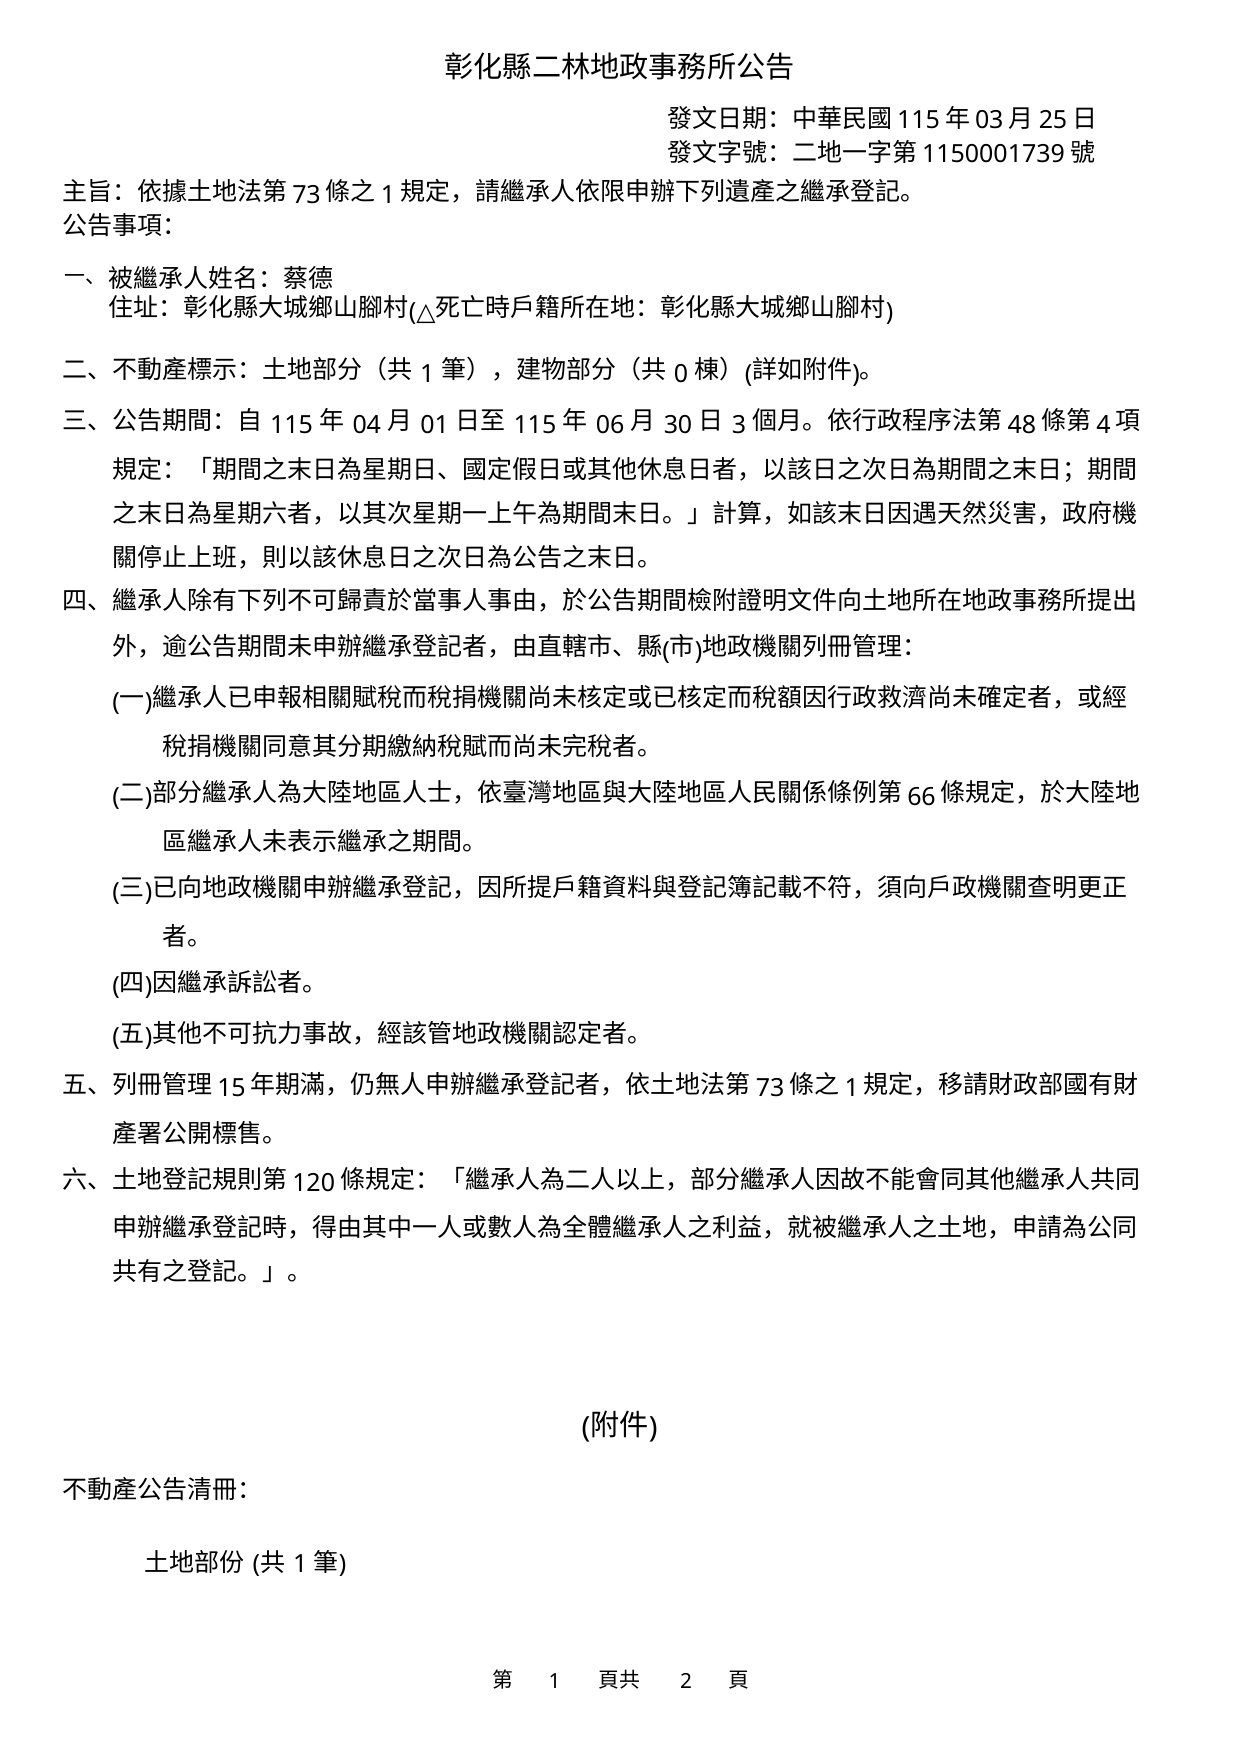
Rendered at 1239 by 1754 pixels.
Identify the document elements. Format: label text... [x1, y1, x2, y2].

table_cell [62, 315, 109, 356]
table_cell (附件) [62, 1395, 1177, 1456]
table_header [62, 0, 109, 41]
table_cell 一、 [62, 264, 109, 315]
table_cell [0, 41, 62, 94]
table_cell [1177, 1456, 1239, 1528]
table_cell [483, 95, 523, 177]
table_cell [62, 95, 109, 177]
table_cell [653, 1355, 667, 1395]
table_cell [523, 95, 585, 177]
table_cell 不動產公告清冊： [62, 1456, 1177, 1528]
table_cell [1177, 1600, 1239, 1660]
table_cell [1177, 1529, 1239, 1600]
table_cell 1 [523, 1660, 585, 1701]
table_cell [0, 1600, 62, 1660]
table_cell [523, 1600, 585, 1660]
table_cell [483, 1355, 523, 1395]
table_cell 彰化縣二林地政事務所公告 [62, 41, 1177, 94]
table_cell [585, 1600, 653, 1660]
table_cell [653, 1600, 667, 1660]
table_cell 主旨：依據土地法第73條之1規定，請繼承人依限申辦下列遺產之繼承登記。 公告事項： [62, 177, 1177, 264]
table_cell [0, 264, 62, 315]
table_header [718, 0, 759, 41]
table_cell [1177, 95, 1239, 177]
table_cell [109, 1660, 482, 1701]
table_cell [62, 1600, 109, 1660]
table_cell [0, 177, 62, 264]
table_cell [759, 1600, 1177, 1660]
table_cell 2 [653, 1660, 718, 1701]
table_cell 頁共 [585, 1660, 653, 1701]
table_cell [0, 1456, 62, 1528]
table_header [1177, 0, 1239, 41]
table_cell 被繼承人姓名：蔡德 住址：彰化縣大城鄉山腳村(△死亡時戶籍所在地：彰化縣大城鄉山腳村) [109, 264, 1177, 356]
table_cell [0, 95, 62, 177]
table_cell [109, 1600, 482, 1660]
table_cell [759, 1660, 1177, 1701]
table_cell [759, 1355, 1177, 1395]
table_header [653, 0, 667, 41]
table_cell [0, 356, 62, 1354]
table_cell 土地部份 (共 1 筆) [62, 1529, 1177, 1600]
table_cell 頁 [718, 1660, 759, 1701]
table_cell [1177, 315, 1239, 356]
table_cell [1177, 1395, 1239, 1456]
table_cell [1177, 264, 1239, 315]
table_cell [0, 1660, 62, 1701]
table_cell [109, 1355, 482, 1395]
table_cell [0, 1529, 62, 1600]
table_cell [1177, 356, 1239, 1354]
table_cell [1177, 1660, 1239, 1701]
table_cell [523, 1355, 585, 1395]
table_cell 第 [483, 1660, 523, 1701]
table_cell [1177, 1355, 1239, 1395]
table_header [523, 0, 585, 41]
table_cell [667, 1600, 718, 1660]
table_cell [109, 95, 482, 177]
table_cell [653, 95, 667, 177]
table_header [483, 0, 523, 41]
table_header [109, 0, 482, 41]
table_cell [718, 1355, 759, 1395]
table_cell [1177, 41, 1239, 94]
table_header [585, 0, 653, 41]
table_cell [62, 1660, 109, 1701]
table_header [667, 0, 718, 41]
table_cell [585, 95, 653, 177]
table_cell 二、不動產標示：土地部分（共 1 筆），建物部分（共 0 棟）(詳如附件)。 三、公告期間：自 115 年 04 月 01 日至 115 年 06 月 30 日 3 個月。依行政程序法第48條第4項 規定：「期間之末日為星期日、國定假日或其他休息日者，以該日之次日為期間之末日；期間 之末日為星期六者，以其次星期一上午為期間末日。」計算，如該末日因遇天然災害，政府機 關停止上班，則以該休息日之次日為公告之末日。 四、繼承人除有下列不可歸責於當事人事由，於公告期間檢附證明文件向土地所在地政事務所提出 外，逾公告期間未申辦繼承登記者，由直轄市、縣(市)地政機關列冊管理： (一)繼承人已申報相關賦稅而稅捐機關尚未核定或已核定而稅額因行政救濟尚未確定者，或經 稅捐機關同意其分期繳納稅賦而尚未完稅者。 (二)部分繼承人為大陸地區人士，依臺灣地區與大陸地區人民關係條例第66條規定，於大陸地 區繼承人未表示繼承之期間。 (三)已向地政機關申辦繼承登記，因所提戶籍資料與登記簿記載不符，須向戶政機關查明更正 者。 (四)因繼承訴訟者。 (五)其他不可抗力事故，經該管地政機關認定者。 五、列冊管理15年期滿，仍無人申辦繼承登記者，依土地法第73條之1規定，移請財政部國有財 產署公開標售。 六、土地登記規則第120條規定：「繼承人為二人以上，部分繼承人因故不能會同其他繼承人共同 申辦繼承登記時，得由其中一人或數人為全體繼承人之利益，就被繼承人之土地，申請為公同 共有之登記。」。 [62, 356, 1177, 1354]
table_cell [1177, 177, 1239, 264]
table_header [0, 0, 62, 41]
table_cell [0, 315, 62, 356]
table_cell [483, 1600, 523, 1660]
table_cell 發文日期：中華民國115年03月25日 發文字號：二地一字第1150001739號 [667, 95, 1177, 177]
table_cell [585, 1355, 653, 1395]
table_cell [718, 1600, 759, 1660]
table_cell [667, 1355, 718, 1395]
table_cell [0, 1395, 62, 1456]
table_cell [62, 1355, 109, 1395]
table_cell [0, 1355, 62, 1395]
table_header [759, 0, 1177, 41]
